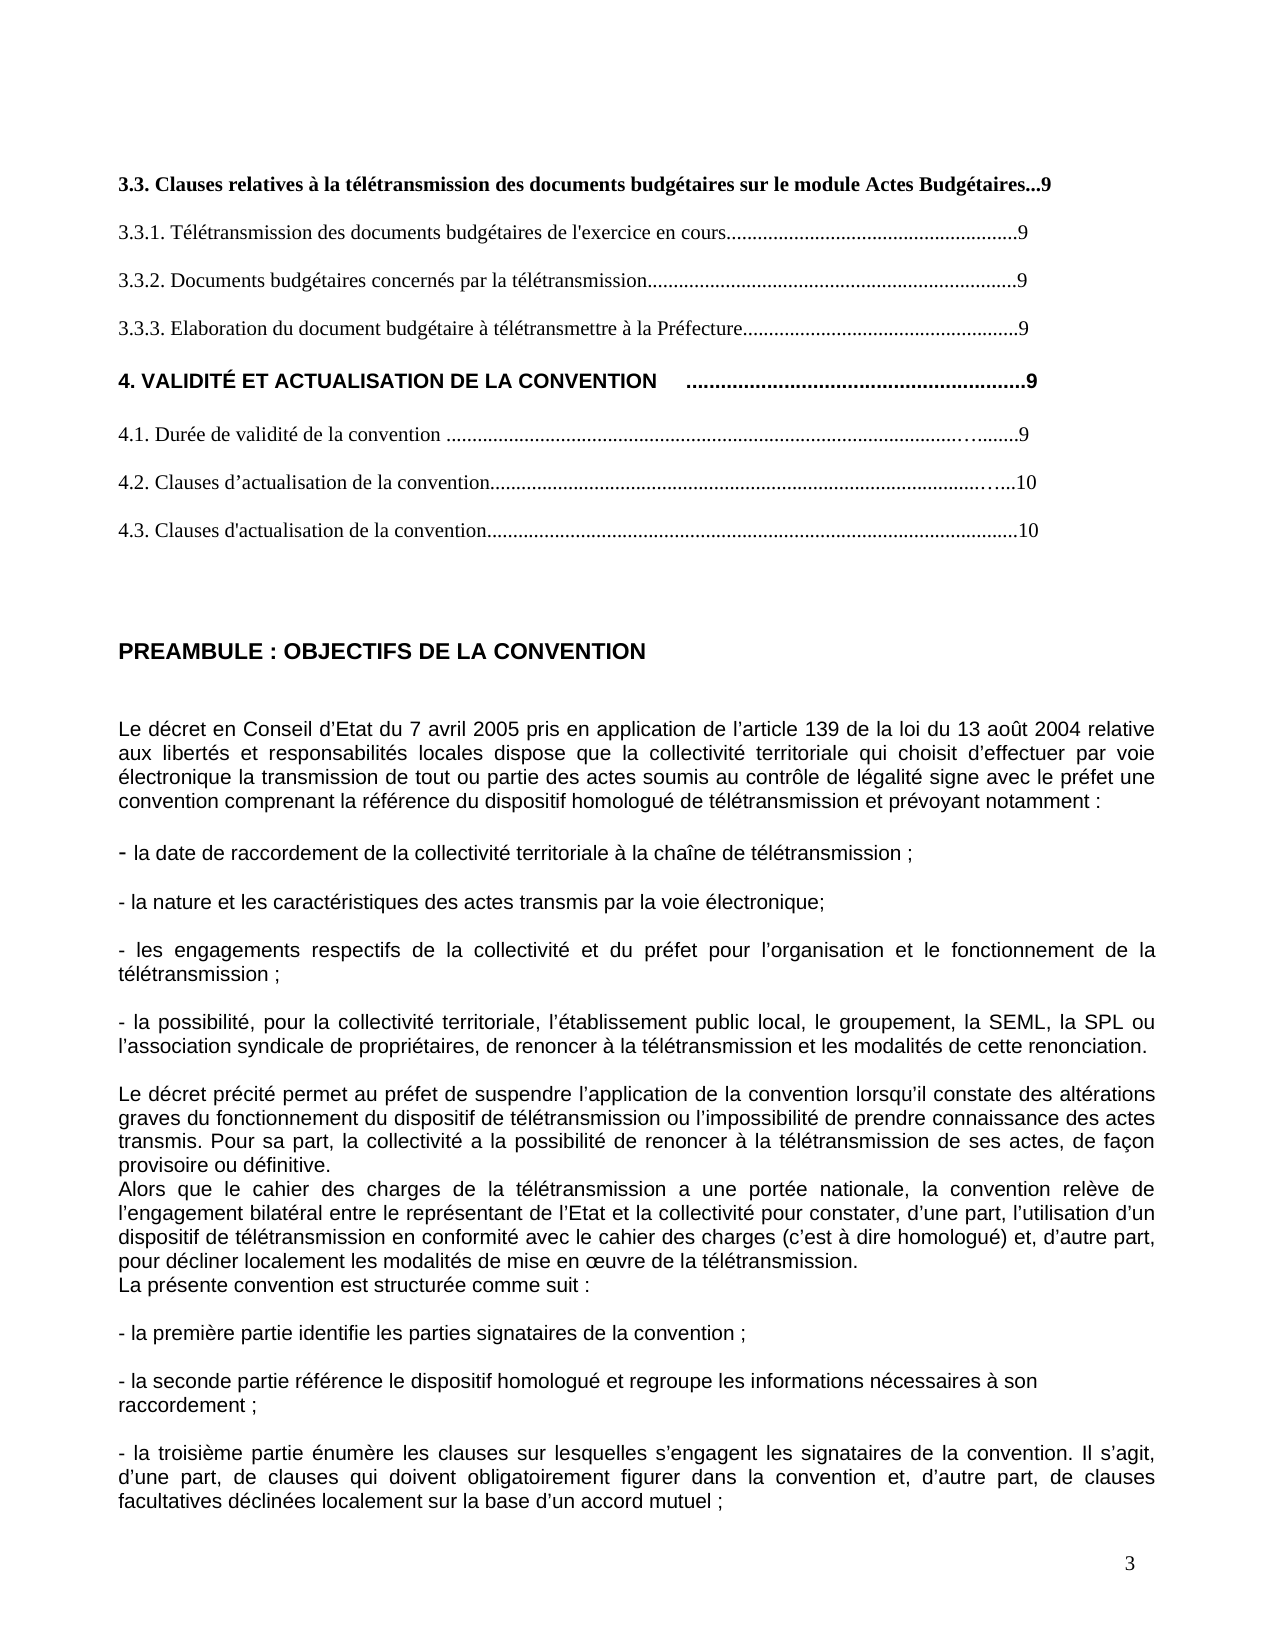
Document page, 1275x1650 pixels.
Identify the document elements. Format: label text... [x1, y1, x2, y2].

text Alors que le cahier des charges de la télétransmission a une portée nationale, la convention relève de l’engagement bilatéral entre le représentant de l’Etat et la collectivité pour constater, d’une part, l’utilisation d’un dispositif de télétransmission en conformité avec le cahier des charges (c’est à dire homologué) et, d’autre part, pour décliner localement les modalités de mise en œuvre de la télétransmission. [118, 1177, 1157, 1273]
text 3.3.3. Elaboration du document budgétaire à télétransmettre à la Préfecture.....................................................9 [118, 316, 1157, 340]
text 3.3.2. Documents budgétaires concernés par la télétransmission.......................................................................9 [118, 268, 1157, 292]
text - la troisième partie énumère les clauses sur lesquelles s’engagent les signataires de la convention. Il s’agit, d’une part, de clauses qui doivent obligatoirement figurer dans la convention et, d’autre part, de clauses facultatives déclinées localement sur la base d’un accord mutuel ; [118, 1441, 1157, 1513]
text - la date de raccordement de la collectivité territoriale à la chaîne de télétransmission ; [118, 837, 1157, 866]
text 3.3.1. Télétransmission des documents budgétaires de l'exercice en cours........................................................9 [118, 220, 1157, 244]
text La présente convention est structurée comme suit : [118, 1273, 1157, 1297]
text 4.2. Clauses d’actualisation de la convention..............................................................................................…...10 [118, 470, 1157, 494]
text 3.3. Clauses relatives à la télétransmission des documents budgétaires sur le module Actes Budgétaires...9 [118, 172, 1157, 196]
text Le décret précité permet au préfet de suspendre l’application de la convention lorsqu’il constate des altérations graves du fonctionnement du dispositif de télétransmission ou l’impossibilité de prendre connaissance des actes transmis. Pour sa part, la collectivité a la possibilité de renoncer à la télétransmission de ses actes, de façon provisoire ou définitive. [118, 1081, 1157, 1177]
text - la nature et les caractéristiques des actes transmis par la voie électronique; [118, 866, 1157, 914]
text PREAMBULE : OBJECTIFS DE LA CONVENTION [118, 638, 1157, 664]
text - les engagements respectifs de la collectivité et du préfet pour l’organisation et le fonctionnement de la télétransmission ; [118, 914, 1157, 986]
text Le décret en Conseil d’Etat du 7 avril 2005 pris en application de l’article 139 de la loi du 13 août 2004 relative aux libertés et responsabilités locales dispose que la collectivité territoriale qui choisit d’effectuer par voie électronique la transmission de tout ou partie des actes soumis au contrôle de légalité signe avec le préfet une convention comprenant la référence du dispositif homologué de télétransmission et prévoyant notamment : [118, 717, 1157, 813]
text - la seconde partie référence le dispositif homologué et regroupe les informations nécessaires à son raccordement ; [118, 1369, 1157, 1417]
text 4.1. Durée de validité de la convention ..................................................................................................…........9 [118, 422, 1157, 446]
text 4. VALIDITÉ ET ACTUALISATION DE LA CONVENTION ...........................................................9 [118, 364, 1107, 422]
text - la possibilité, pour la collectivité territoriale, l’établissement public local, le groupement, la SEML, la SPL ou l’association syndicale de propriétaires, de renoncer à la télétransmission et les modalités de cette renonciation. [118, 1009, 1157, 1057]
text 4.3. Clauses d'actualisation de la convention......................................................................................................10 [118, 518, 1157, 542]
text - la première partie identifie les parties signataires de la convention ; [118, 1321, 1157, 1345]
